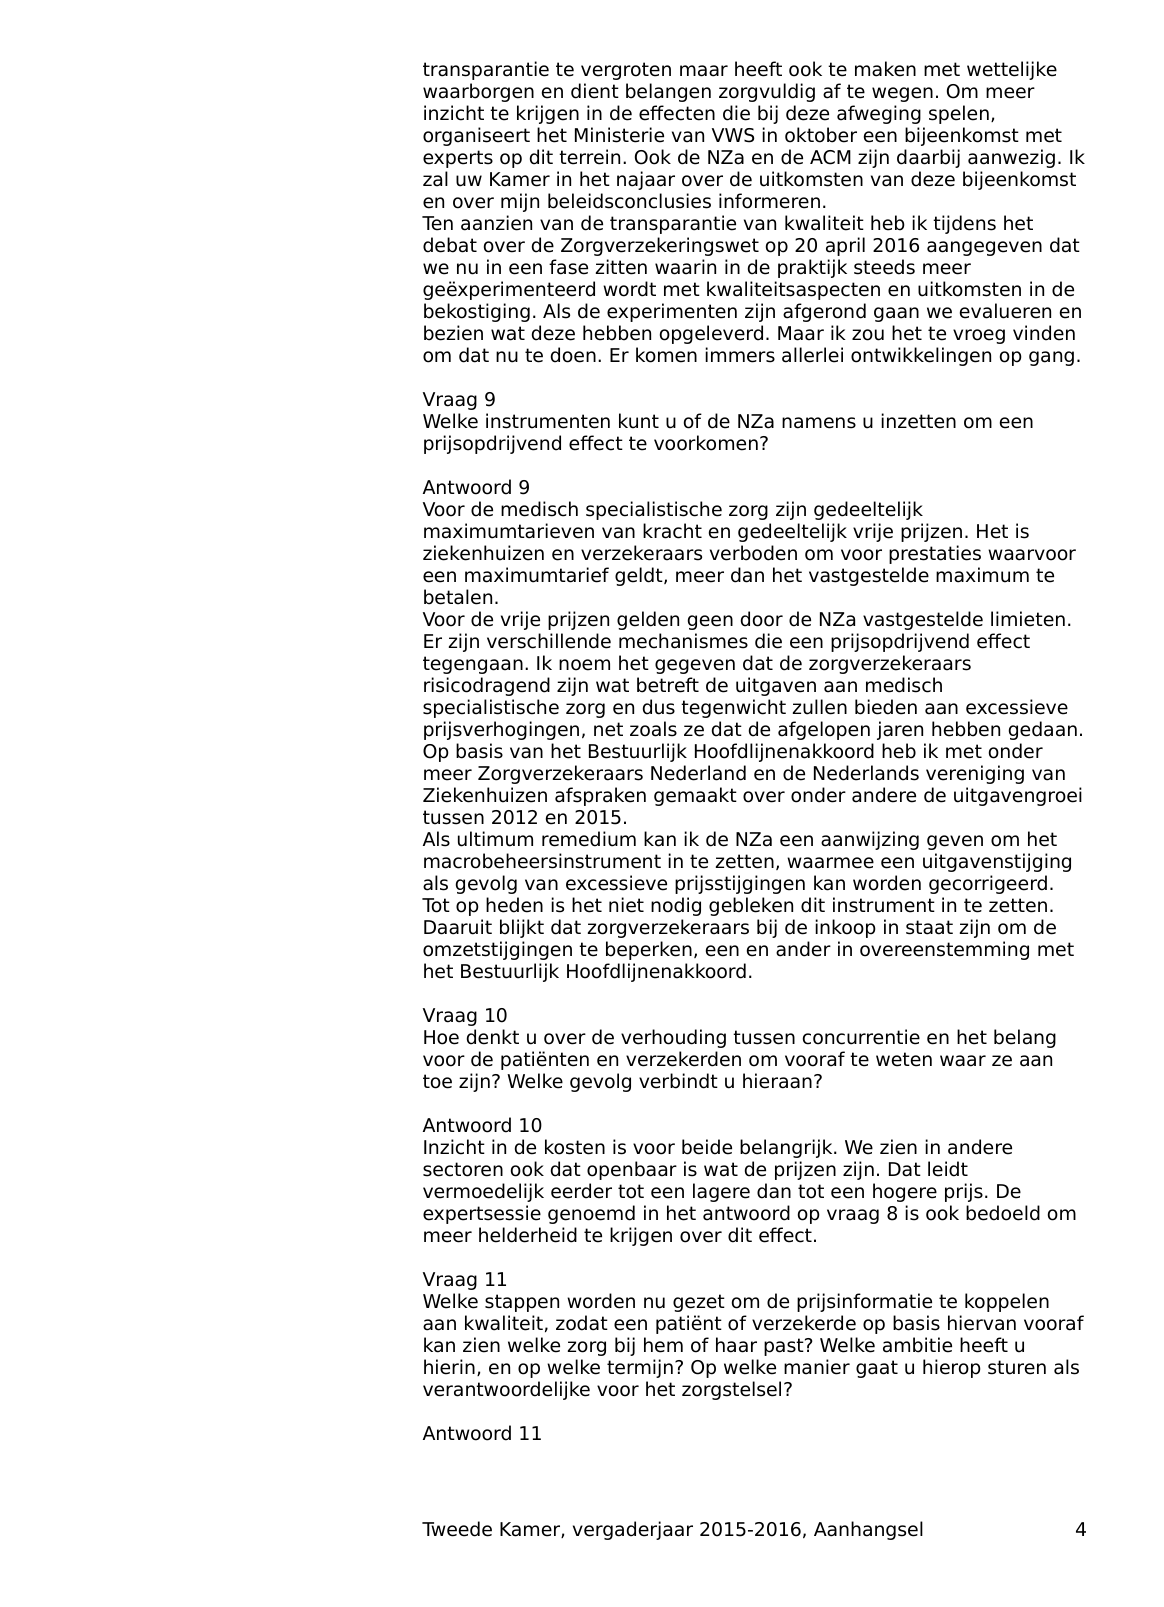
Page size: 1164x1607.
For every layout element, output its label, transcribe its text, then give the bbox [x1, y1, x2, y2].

text Als ultimum remedium kan ik de NZa een aanwijzing geven om het macrobeheersinstrument in te zetten, waarmee een uitgavenstijging als gevolg van excessieve prijsstijgingen kan worden gecorrigeerd. Tot op heden is het niet nodig gebleken dit instrument in te zetten. Daaruit blijkt dat zorgverzekeraars bij de inkoop in staat zijn om de omzetstijgingen te beperken, een en ander in overeenstemming met het Bestuurlijk Hoofdlijnenakkoord. [422, 829, 1087, 983]
text Vraag 9 [422, 389, 1087, 411]
text Antwoord 9 [422, 477, 1087, 499]
text Antwoord 10 [422, 1115, 1087, 1137]
text Welke stappen worden nu gezet om de prijsinformatie te koppelen aan kwaliteit, zodat een patiënt of verzekerde op basis hiervan vooraf kan zien welke zorg bij hem of haar past? Welke ambitie heeft u hierin, en op welke termijn? Op welke manier gaat u hierop sturen als verantwoordelijke voor het zorgstelsel? [422, 1291, 1087, 1401]
text Antwoord 11 [422, 1423, 1087, 1445]
text Voor de vrije prijzen gelden geen door de NZa vastgestelde limieten. Er zijn verschillende mechanismes die een prijsopdrijvend effect tegengaan. Ik noem het gegeven dat de zorgverzekeraars risicodragend zijn wat betreft de uitgaven aan medisch specialistische zorg en dus tegenwicht zullen bieden aan excessieve prijsverhogingen, net zoals ze dat de afgelopen jaren hebben gedaan. Op basis van het Bestuurlijk Hoofdlijnenakkoord heb ik met onder meer Zorgverzekeraars Nederland en de Nederlands vereniging van Ziekenhuizen afspraken gemaakt over onder andere de uitgavengroei tussen 2012 en 2015. [422, 609, 1087, 829]
text Vraag 11 [422, 1269, 1087, 1291]
text Welke instrumenten kunt u of de NZa namens u inzetten om een prijsopdrijvend effect te voorkomen? [422, 411, 1087, 455]
text Hoe denkt u over de verhouding tussen concurrentie en het belang voor de patiënten en verzekerden om vooraf te weten waar ze aan toe zijn? Welke gevolg verbindt u hieraan? [422, 1027, 1087, 1093]
text transparantie te vergroten maar heeft ook te maken met wettelijke waarborgen en dient belangen zorgvuldig af te wegen. Om meer inzicht te krijgen in de effecten die bij deze afweging spelen, organiseert het Ministerie van VWS in oktober een bijeenkomst met experts op dit terrein. Ook de NZa en de ACM zijn daarbij aanwezig. Ik zal uw Kamer in het najaar over de uitkomsten van deze bijeenkomst en over mijn beleidsconclusies informeren. [422, 59, 1087, 213]
text Voor de medisch specialistische zorg zijn gedeeltelijk maximumtarieven van kracht en gedeeltelijk vrije prijzen. Het is ziekenhuizen en verzekeraars verboden om voor prestaties waarvoor een maximumtarief geldt, meer dan het vastgestelde maximum te betalen. [422, 499, 1087, 609]
text Vraag 10 [422, 1005, 1087, 1027]
text Ten aanzien van de transparantie van kwaliteit heb ik tijdens het debat over de Zorgverzekeringswet op 20 april 2016 aangegeven dat we nu in een fase zitten waarin in de praktijk steeds meer geëxperimenteerd wordt met kwaliteitsaspecten en uitkomsten in de bekostiging. Als de experimenten zijn afgerond gaan we evalueren en bezien wat deze hebben opgeleverd. Maar ik zou het te vroeg vinden om dat nu te doen. Er komen immers allerlei ontwikkelingen op gang. [422, 213, 1087, 367]
text Inzicht in de kosten is voor beide belangrijk. We zien in andere sectoren ook dat openbaar is wat de prijzen zijn. Dat leidt vermoedelijk eerder tot een lagere dan tot een hogere prijs. De expertsessie genoemd in het antwoord op vraag 8 is ook bedoeld om meer helderheid te krijgen over dit effect. [422, 1137, 1087, 1247]
